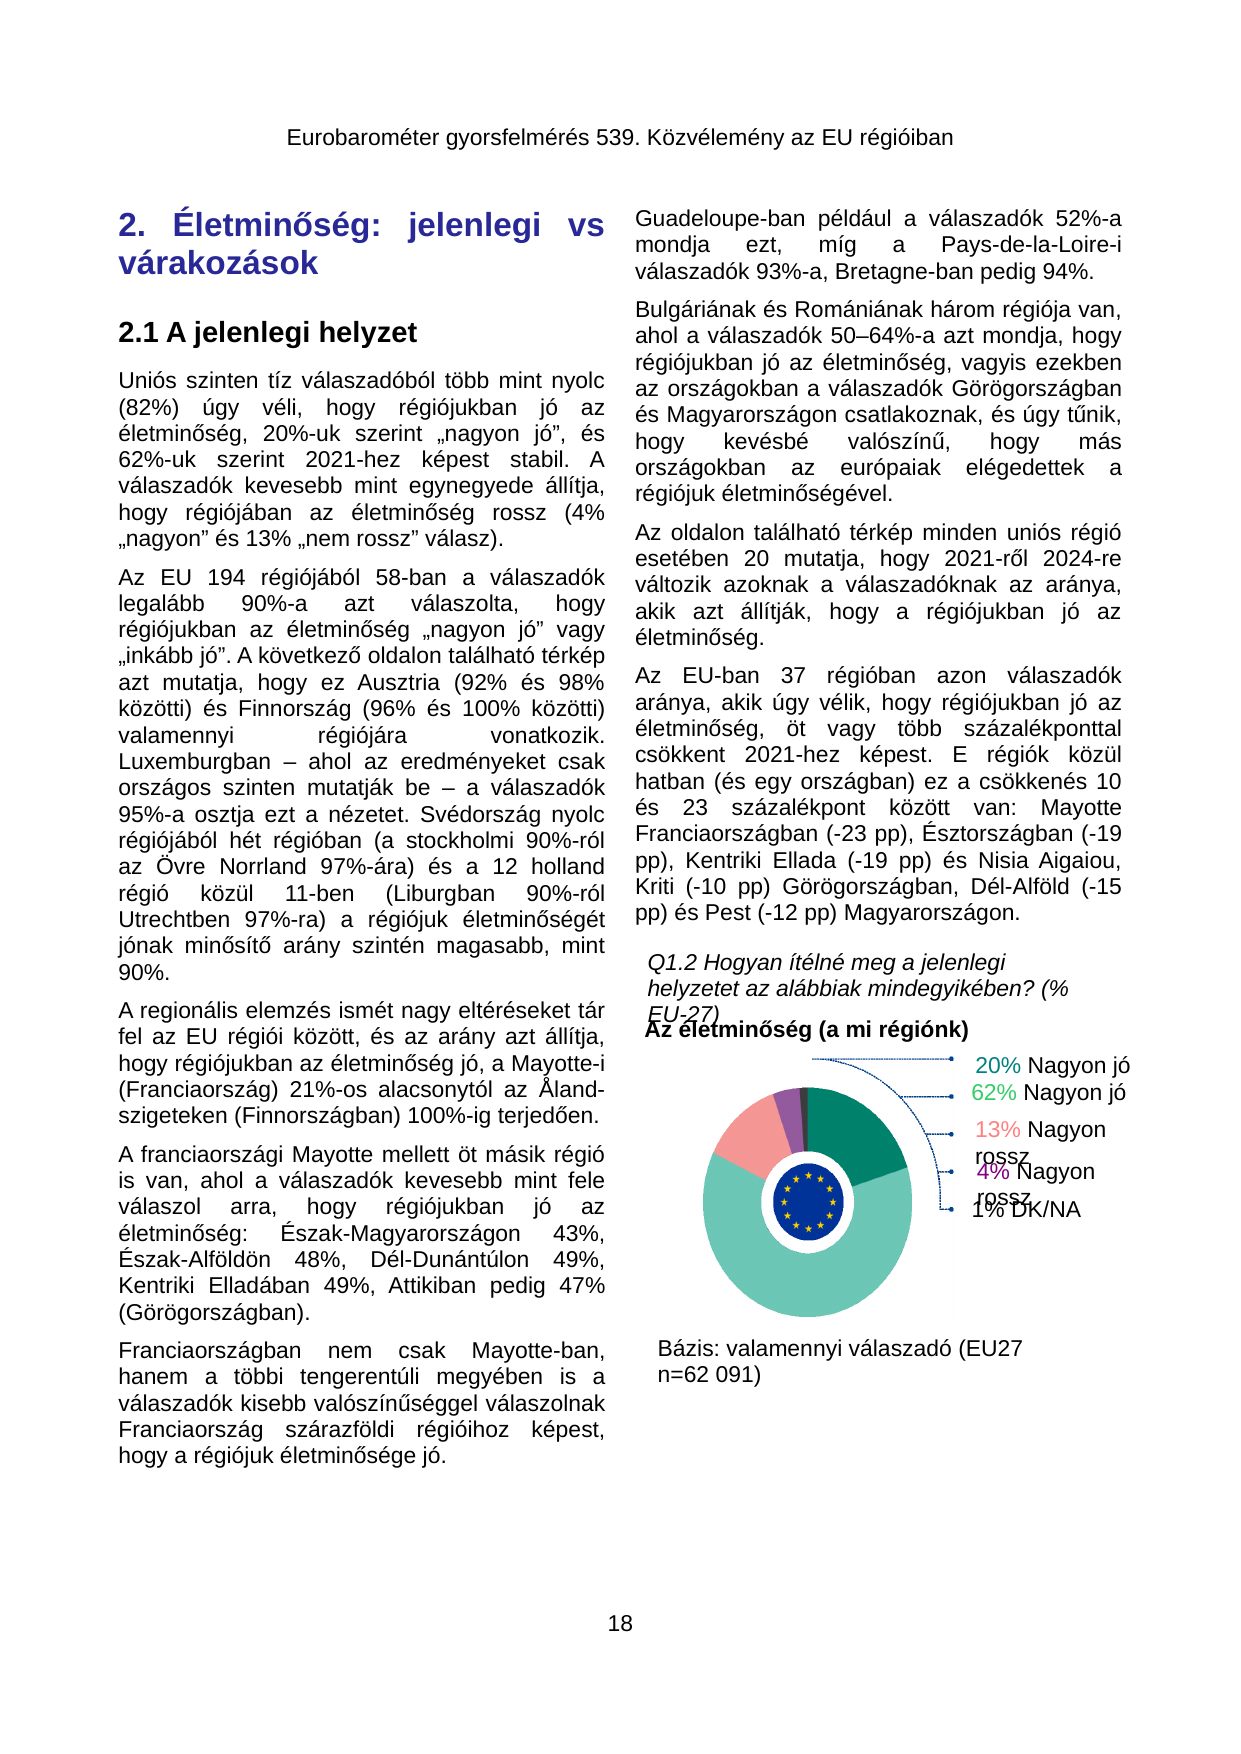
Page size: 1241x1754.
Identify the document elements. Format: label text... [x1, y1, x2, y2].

text Guadeloupe-ban például a válaszadók 52%-a mondja ezt, míg a Pays-de-la-Loire-i válaszadók 93%-a, Bretagne-ban pedig 94%. [635, 205, 1122, 284]
subtitle 2.1 A jelenlegi helyzet [118, 315, 605, 349]
text Az oldalon található térkép minden uniós régió esetében 18 mutatja, hogy 2021-ről 2024-re változik azoknak a válaszadóknak az aránya, akik azt állítják, hogy a régiójukban jó az életminőség. [635, 518, 1122, 650]
text Franciaországban nem csak Mayotte-ban, hanem a többi tengerentúli megyében is a válaszadók kisebb valószínűséggel válaszolnak Franciaország szárazföldi régióihoz képest, hogy a régiójuk életminősége jó. [118, 1337, 605, 1469]
text Bulgáriának és Romániának három régiója van, ahol a válaszadók 50–64%-a azt mondja, hogy régiójukban jó az életminőség, vagyis ezekben az országokban a válaszadók Görögországban és Magyarországon csatlakoznak, és úgy tűnik, hogy kevésbé valószínű, hogy más országokban az európaiak elégedettek a régiójuk életminőségével. [635, 296, 1122, 507]
text Uniós szinten tíz válaszadóból több mint nyolc (82%) úgy véli, hogy régiójukban jó az életminőség, 20%-uk szerint „nagyon jó”, és 62%-uk szerint 2021-hez képest stabil. A válaszadók kevesebb mint egynegyede állítja, hogy régiójában az életminőség rossz (4% „nagyon” és 13% „nem rossz” válasz). [118, 367, 605, 552]
subtitle 2. Életminőség: jelenlegi vs várakozások [118, 205, 605, 282]
text Az EU-ban 37 régióban azon válaszadók aránya, akik úgy vélik, hogy régiójukban jó az életminőség, öt vagy több százalékponttal csökkent 2021-hez képest. E régiók közül hatban (és egy országban) ez a csökkenés 10 és 23 százalékpont között van: Mayotte Franciaországban (-23 pp), Észtországban (-19 pp), Kentriki Ellada (-19 pp) és Nisia Aigaiou, Kriti (-10 pp) Görögországban, Dél-Alföld (-15 pp) és Pest (-12 pp) Magyarországon. [635, 662, 1122, 926]
text Az EU 194 régiójából 58-ban a válaszadók legalább 90%-a azt válaszolta, hogy régiójukban az életminőség „nagyon jó” vagy „inkább jó”. A következő oldalon található térkép azt mutatja, hogy ez Ausztria (92% és 98% közötti) és Finnország (96% és 100% közötti) valamennyi régiójára vonatkozik. Luxemburgban – ahol az eredményeket csak országos szinten mutatják be – a válaszadók 95%-a osztja ezt a nézetet. Svédország nyolc régiójából hét régióban (a stockholmi 90%-ról az Övre Norrland 97%-ára) és a 12 holland régió közül 11-ben (Liburgban 90%-ról Utrechtben 97%-ra) a régiójuk életminőségét jónak minősítő arány szintén magasabb, mint 90%. [118, 563, 605, 985]
text A regionális elemzés ismét nagy eltéréseket tár fel az EU régiói között, és az arány azt állítja, hogy régiójukban az életminőség jó, a Mayotte-i (Franciaország) 21%-os alacsonytól az Åland-szigeteken (Finnországban) 100%-ig terjedően. [118, 997, 605, 1129]
picture [700, 1050, 957, 1319]
text A franciaországi Mayotte mellett öt másik régió is van, ahol a válaszadók kevesebb mint fele válaszol arra, hogy régiójukban jó az életminőség: Észak-Magyarországon 43%, Észak-Alföldön 48%, Dél-Dunántúlon 49%, Kentriki Elladában 49%, Attikiban pedig 47% (Görögországban). [118, 1141, 605, 1325]
